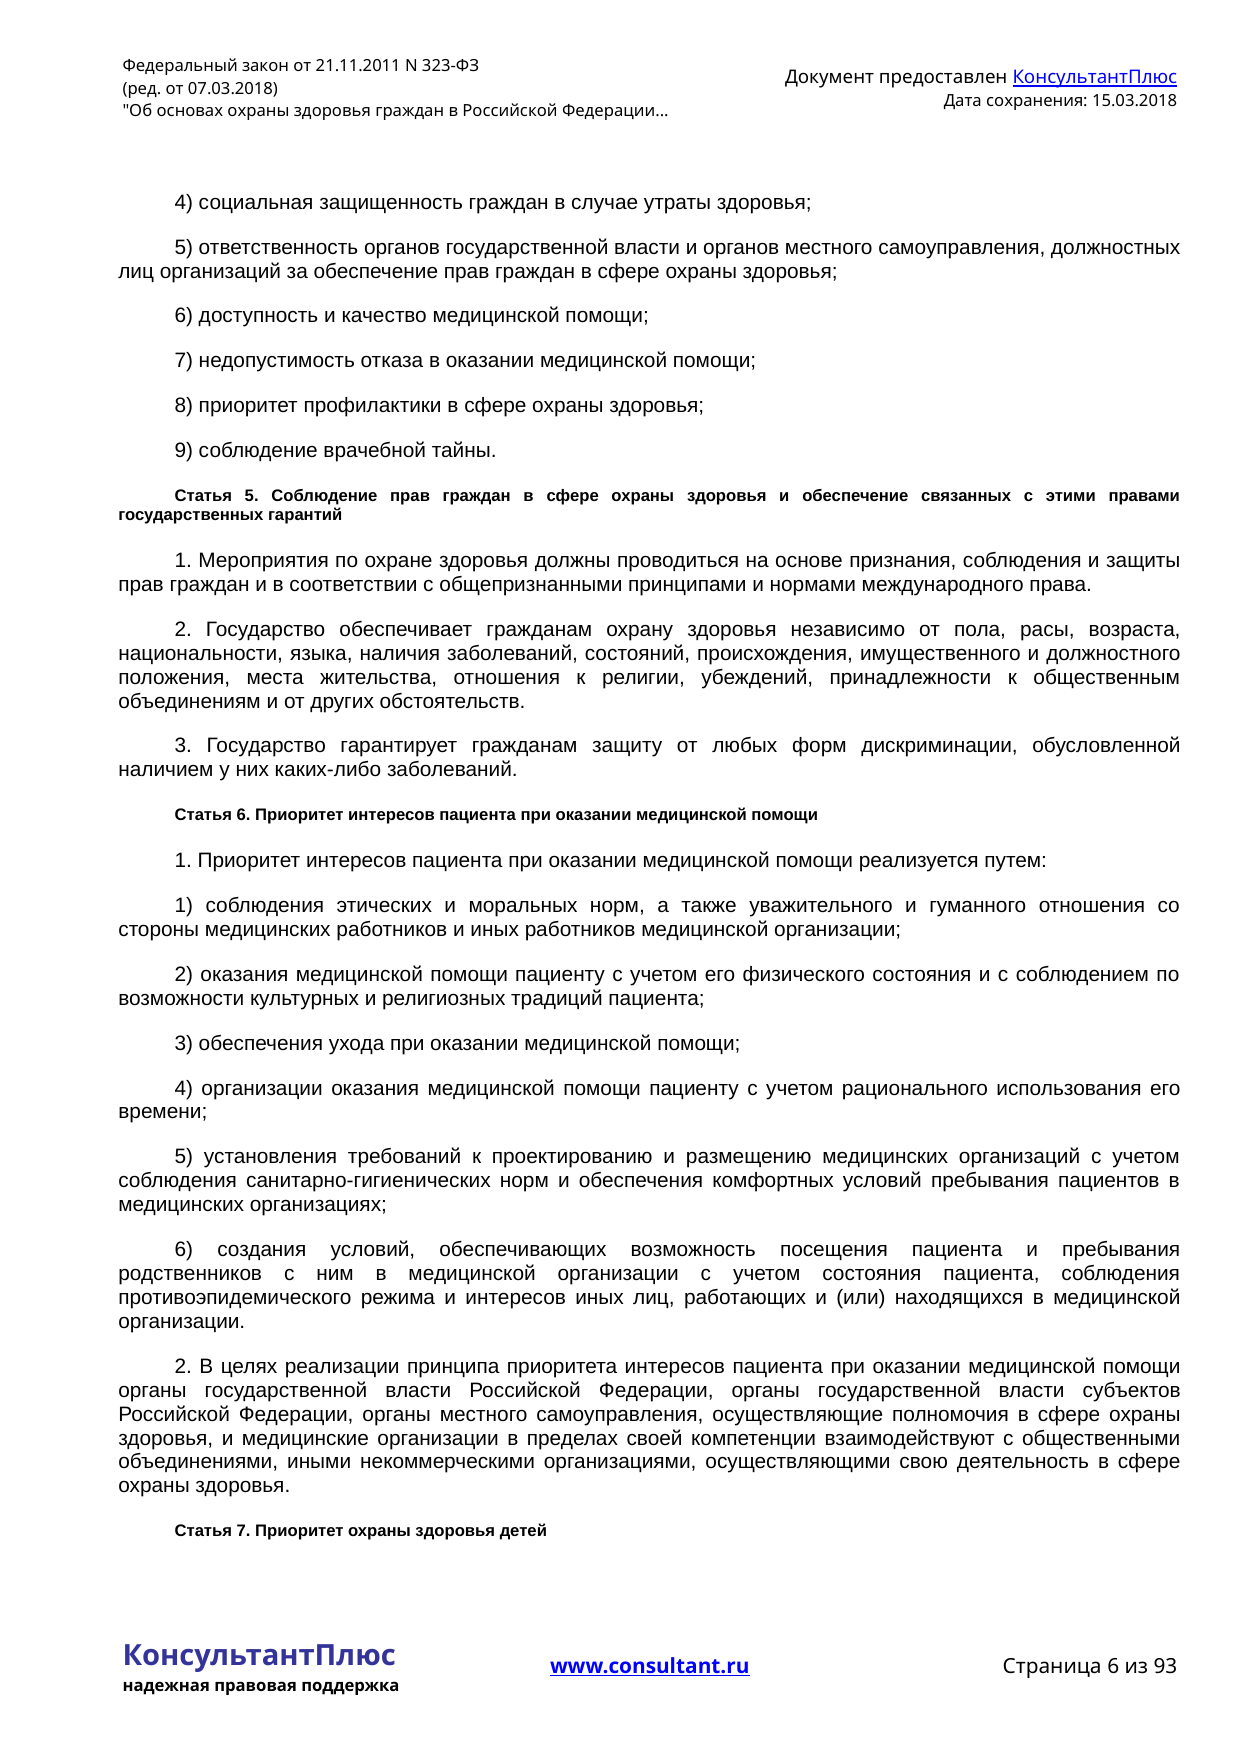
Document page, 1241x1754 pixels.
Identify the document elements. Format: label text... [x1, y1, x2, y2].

text 7) недопустимость отказа в оказании медицинской помощи; [118, 348, 1181, 372]
text 4) социальная защищенность граждан в случае утраты здоровья; [118, 190, 1181, 214]
text 6) доступность и качество медицинской помощи; [118, 303, 1181, 327]
text 6) создания условий, обеспечивающих возможность посещения пациента и пребывания родственников с ним в медицинской организации с учетом состояния пациента, соблюдения противоэпидемического режима и интересов иных лиц, работающих и (или) находящихся в медицинской организации. [118, 1237, 1181, 1333]
text 5) ответственность органов государственной власти и органов местного самоуправления, должностных лиц организаций за обеспечение прав граждан в сфере охраны здоровья; [118, 234, 1181, 282]
text 1. Приоритет интересов пациента при оказании медицинской помощи реализуется путем: [118, 848, 1181, 872]
title Статья 7. Приоритет охраны здоровья детей [118, 1521, 1181, 1540]
text 3. Государство гарантирует гражданам защиту от любых форм дискриминации, обусловленной наличием у них каких-либо заболеваний. [118, 733, 1181, 781]
text 3) обеспечения ухода при оказании медицинской помощи; [118, 1031, 1181, 1054]
text 5) установления требований к проектированию и размещению медицинских организаций с учетом соблюдения санитарно-гигиенических норм и обеспечения комфортных условий пребывания пациентов в медицинских организациях; [118, 1144, 1181, 1216]
text 4) организации оказания медицинской помощи пациенту с учетом рационального использования его времени; [118, 1075, 1181, 1123]
text 2. Государство обеспечивает гражданам охрану здоровья независимо от пола, расы, возраста, национальности, языка, наличия заболеваний, состояний, происхождения, имущественного и должностного положения, места жительства, отношения к религии, убеждений, принадлежности к общественным объединениям и от других обстоятельств. [118, 617, 1181, 712]
text 2. В целях реализации принципа приоритета интересов пациента при оказании медицинской помощи органы государственной власти Российской Федерации, органы государственной власти субъектов Российской Федерации, органы местного самоуправления, осуществляющие полномочия в сфере охраны здоровья, и медицинские организации в пределах своей компетенции взаимодействуют с общественными объединениями, иными некоммерческими организациями, осуществляющими свою деятельность в сфере охраны здоровья. [118, 1353, 1181, 1497]
text 1. Мероприятия по охране здоровья должны проводиться на основе признания, соблюдения и защиты прав граждан и в соответствии с общепризнанными принципами и нормами международного права. [118, 548, 1181, 596]
title Статья 5. Соблюдение прав граждан в сфере охраны здоровья и обеспечение связанных с этими правами государственных гарантий [118, 486, 1181, 524]
text 2) оказания медицинской помощи пациенту с учетом его физического состояния и с соблюдением по возможности культурных и религиозных традиций пациента; [118, 962, 1181, 1010]
text 1) соблюдения этических и моральных норм, а также уважительного и гуманного отношения со стороны медицинских работников и иных работников медицинской организации; [118, 893, 1181, 941]
text 9) соблюдение врачебной тайны. [118, 438, 1181, 462]
title Статья 6. Приоритет интересов пациента при оказании медицинской помощи [118, 805, 1181, 824]
text 8) приоритет профилактики в сфере охраны здоровья; [118, 393, 1181, 417]
